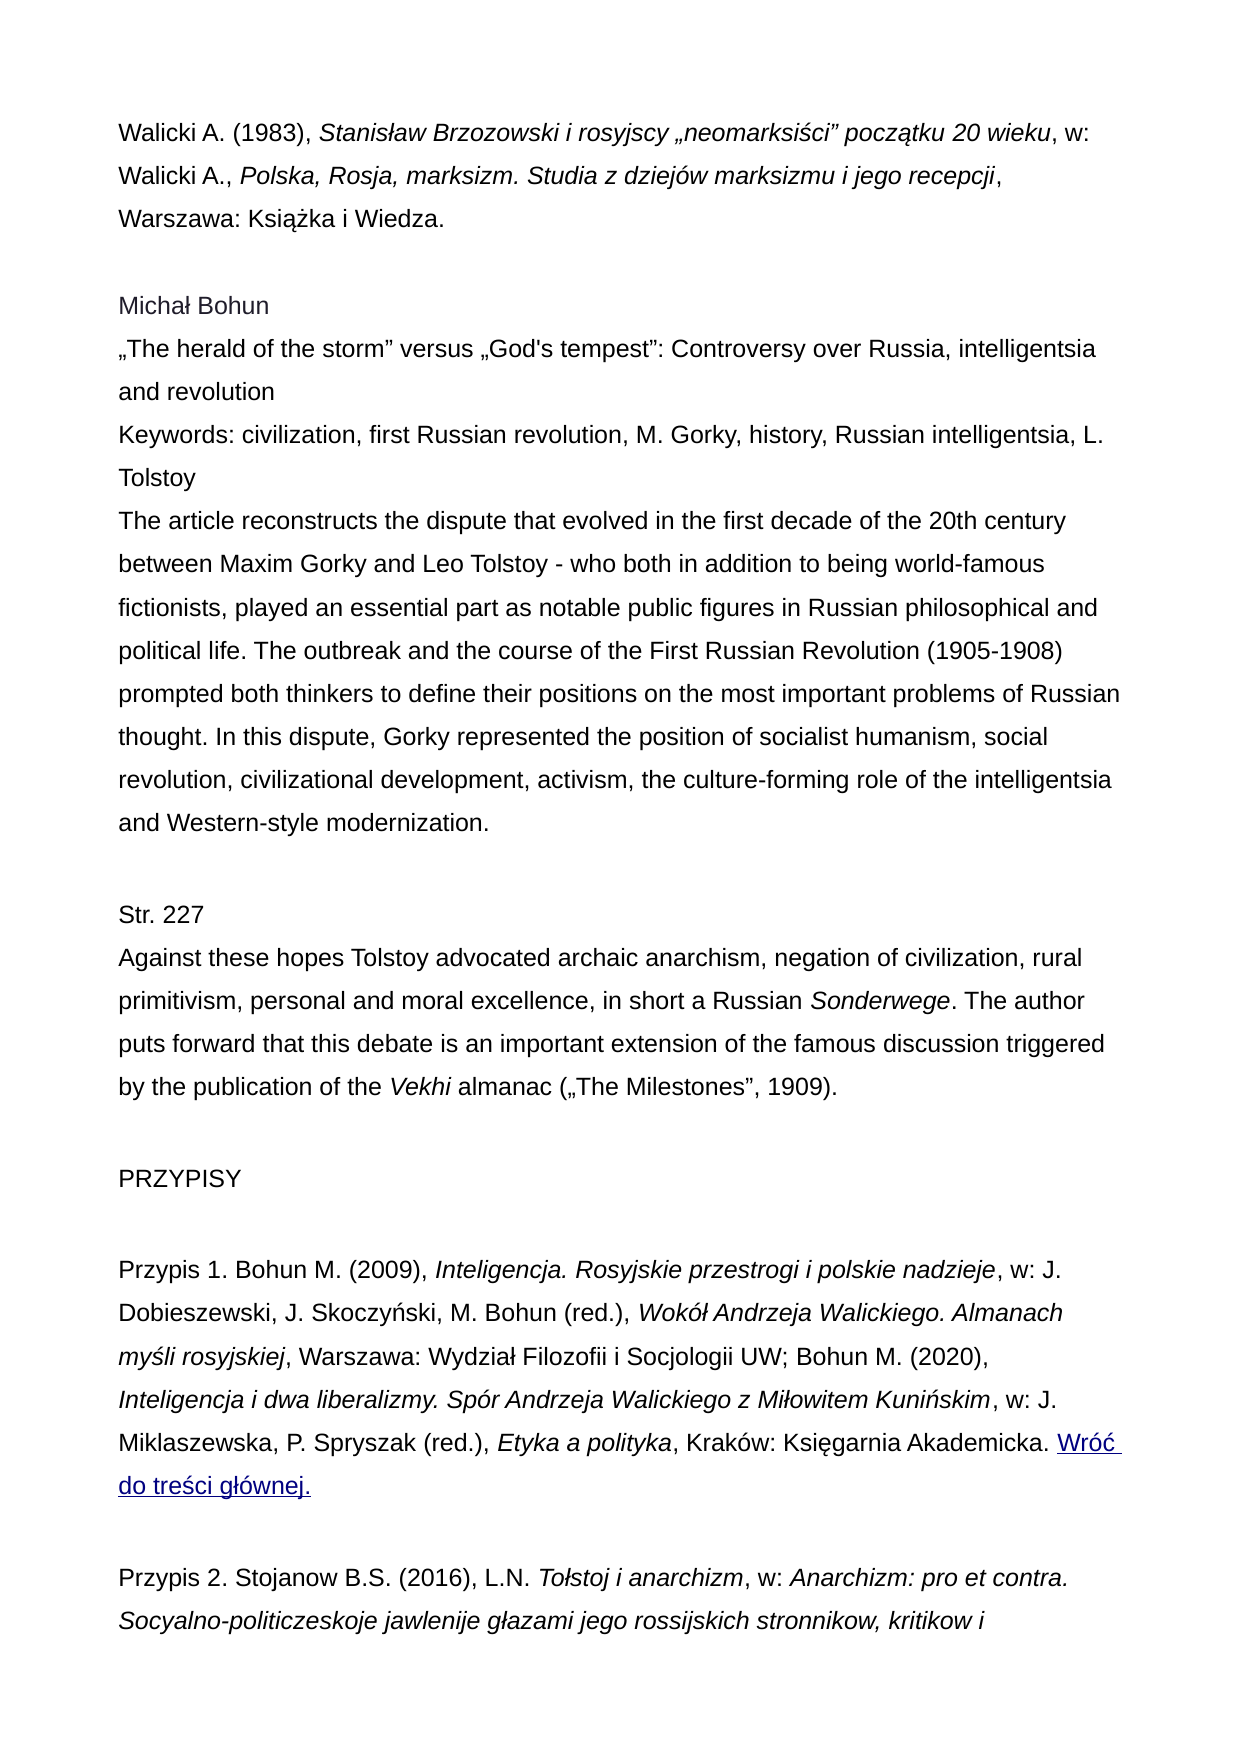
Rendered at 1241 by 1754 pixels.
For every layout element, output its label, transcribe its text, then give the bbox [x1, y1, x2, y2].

text PRZYPISY [118, 1164, 1122, 1192]
text Against these hopes Tolstoy advocated archaic anarchism, negation of civilization, rural primitivism, personal and moral excellence, in short a Russian Sonderwege. The author puts forward that this debate is an important extension of the famous discussion triggered by the publication of the Vekhi almanac („The Milestones”, 1909). [118, 943, 1122, 1101]
text The article reconstructs the dispute that evolved in the first decade of the 20th century between Maxim Gorky and Leo Tolstoy - who both in addition to being world-famous fictionists, played an essential part as notable public figures in Russian philosophical and political life. The outbreak and the course of the First Russian Revolution (1905-1908) prompted both thinkers to define their positions on the most important problems of Russian thought. In this dispute, Gorky represented the position of socialist humanism, social revolution, civilizational development, activism, the culture-forming role of the intelligentsia and Western-style modernization. [118, 506, 1122, 837]
text Michał Bohun [118, 291, 1122, 319]
text Str. 227 [118, 900, 1122, 928]
text Walicki A. (1983), Stanisław Brzozowski i rosyjscy „neomarksiści” początku 20 wieku, w: Walicki A., Polska, Rosja, marksizm. Studia z dziejów marksizmu i jego recepcji, Warszawa: Książka i Wiedza. [118, 118, 1122, 233]
subtitle „The herald of the storm” versus „God's tempest”: Controversy over Russia, intelligentsia and revolution [118, 334, 1122, 406]
text Przypis 1. Bohun M. (2009), Inteligencja. Rosyjskie przestrogi i polskie nadzieje, w: J. Dobieszewski, J. Skoczyński, M. Bohun (red.), Wokół Andrzeja Walickiego. Almanach myśli rosyjskiej, Warszawa: Wydział Filozofii i Socjologii UW; Bohun M. (2020), Inteligencja i dwa liberalizmy. Spór Andrzeja Walickiego z Miłowitem Kunińskim, w: J. Miklaszewska, P. Spryszak (red.), Etyka a polityka, Kraków: Księgarnia Akademicka. Wróć do treści głównej. [118, 1255, 1122, 1500]
text Keywords: civilization, first Russian revolution, M. Gorky, history, Russian intelligentsia, L. Tolstoy [118, 420, 1122, 492]
text Przypis 2. Stojanow B.S. (2016), L.N. Tołstoj i anarchizm, w: Anarchizm: pro et contra. Socyalno-politiczeskoje jawlenije głazami jego rossijskich stronnikow, kritikow i [118, 1562, 1122, 1634]
